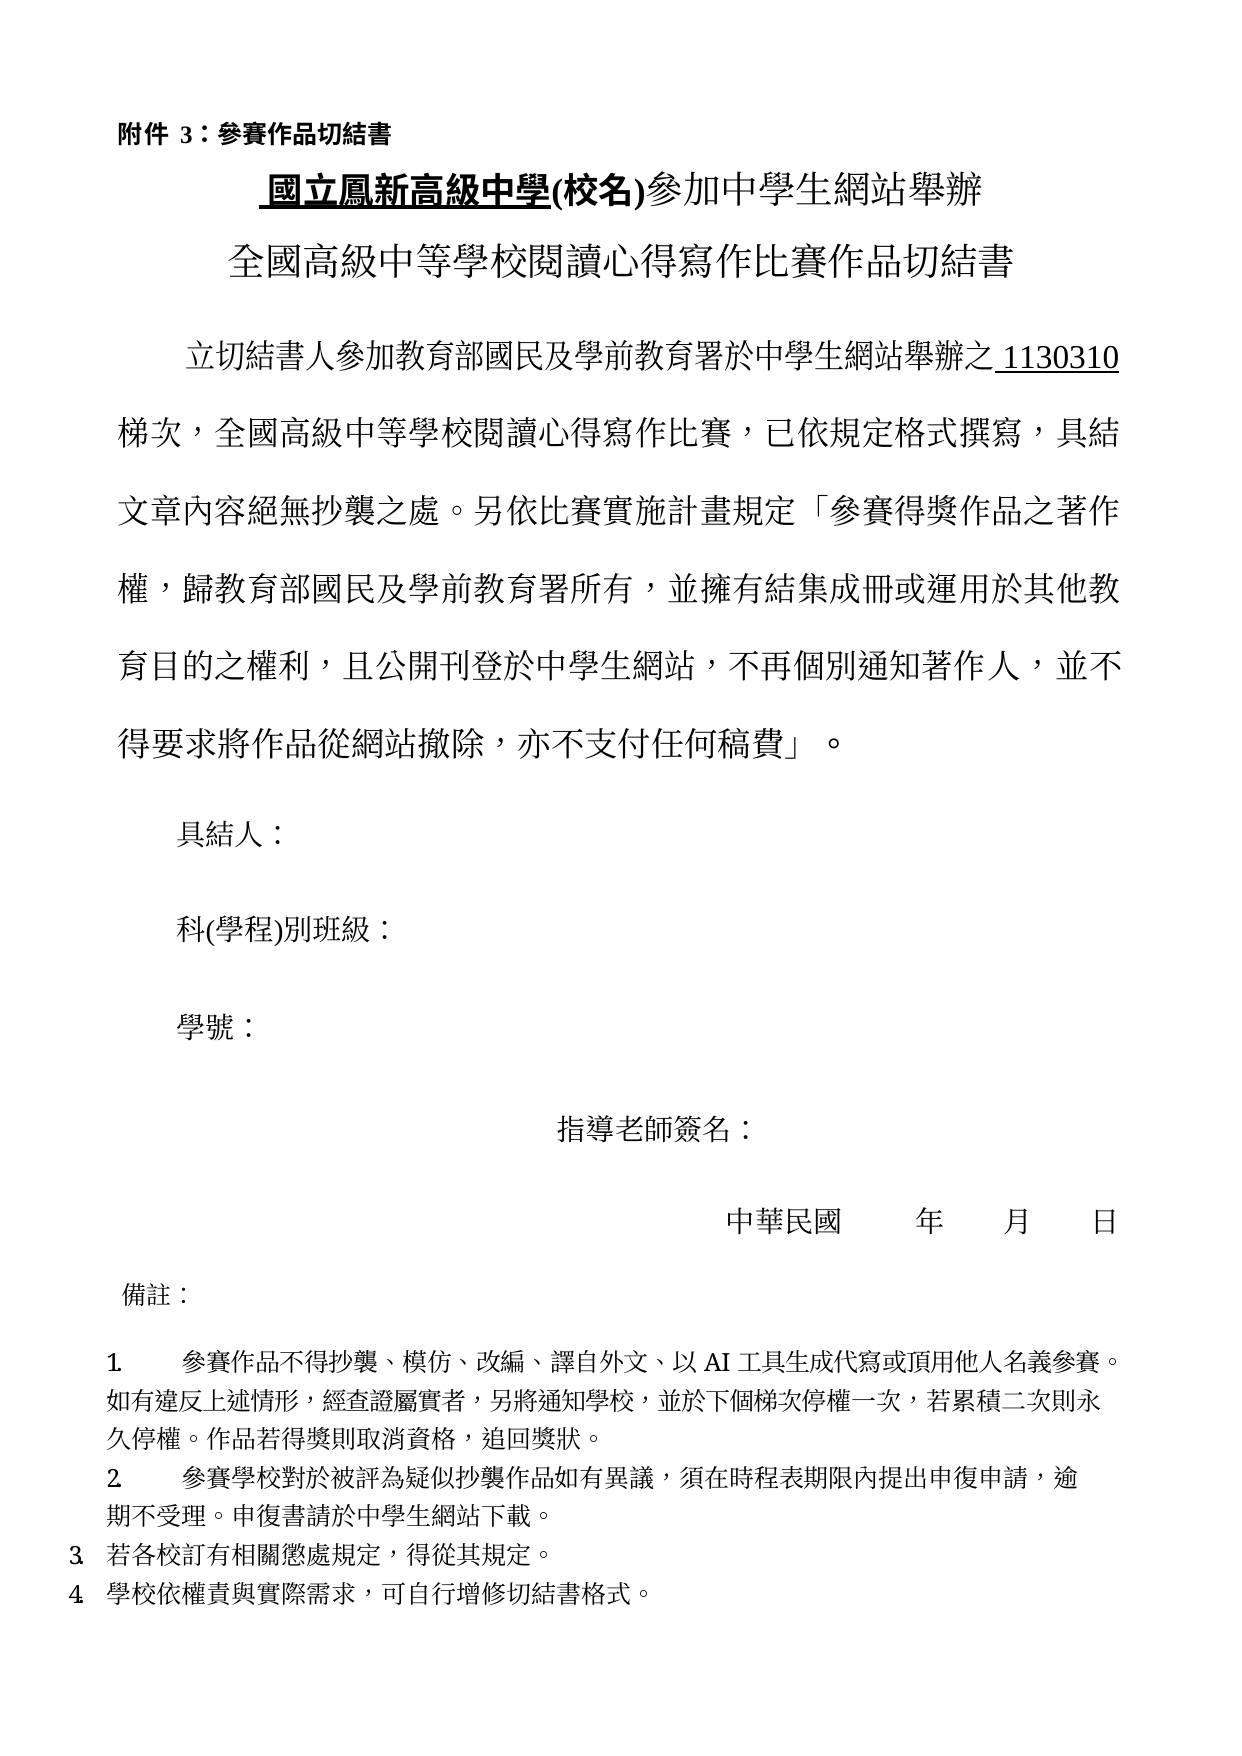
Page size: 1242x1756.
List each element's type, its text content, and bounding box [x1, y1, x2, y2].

text 中華民國 年 月 日 [726, 1199, 1160, 1241]
list 參賽學校對於被評為疑似抄襲作品如有異議，須在時程表期限內提出申復申請，逾期不受理。申復書請於中學生網站下載。 [106, 1458, 1088, 1533]
text 立切結書人參加教育部國民及學前教育署於中學生網站舉辦之 1130310 [185, 331, 1160, 378]
text 梯次，全國高級中等學校閱讀心得寫作比賽，已依規定格式撰寫，具結文章內容絕無抄襲之處。另依比賽實施計畫規定「參賽得獎作品之著作權，歸教育部國民及學前教育署所有，並擁有結集成冊或運用於其他教育目的之權利，且公開刊登於中學生網站，不再個別通知著作人，並不得要求將作品從網站撤除，亦不支付任何稿費」。 [118, 407, 1122, 766]
text 指導老師簽名： [554, 1106, 763, 1148]
text 科(學程)別班級： 學號： [176, 907, 401, 1046]
text 附件 3：參賽作品切結書 [118, 110, 1160, 152]
list 若各校訂有相關懲處規定，得從其規定。 [68, 1536, 1160, 1572]
text 具結人： [176, 812, 1160, 854]
list 學校依權責與實際需求，可自行增修切結書格式。 [68, 1575, 1160, 1611]
list 參賽作品不得抄襲、模仿、改編、譯自外文、以 AI 工具生成代寫或頂用他人名義參賽。如有違反上述情形，經查證屬實者，另將通知學校，並於下個梯次停權一次，若累積二次則永久停權。作品若得獎則取消資格，追回獎狀。 [106, 1343, 1109, 1456]
text 全國高級中等學校閱讀心得寫作比賽作品切結書 [106, 232, 1136, 286]
text 國立鳳新高級中學(校名)參加中學生網站舉辦 [106, 152, 1136, 216]
text 備註： [121, 1276, 1160, 1312]
